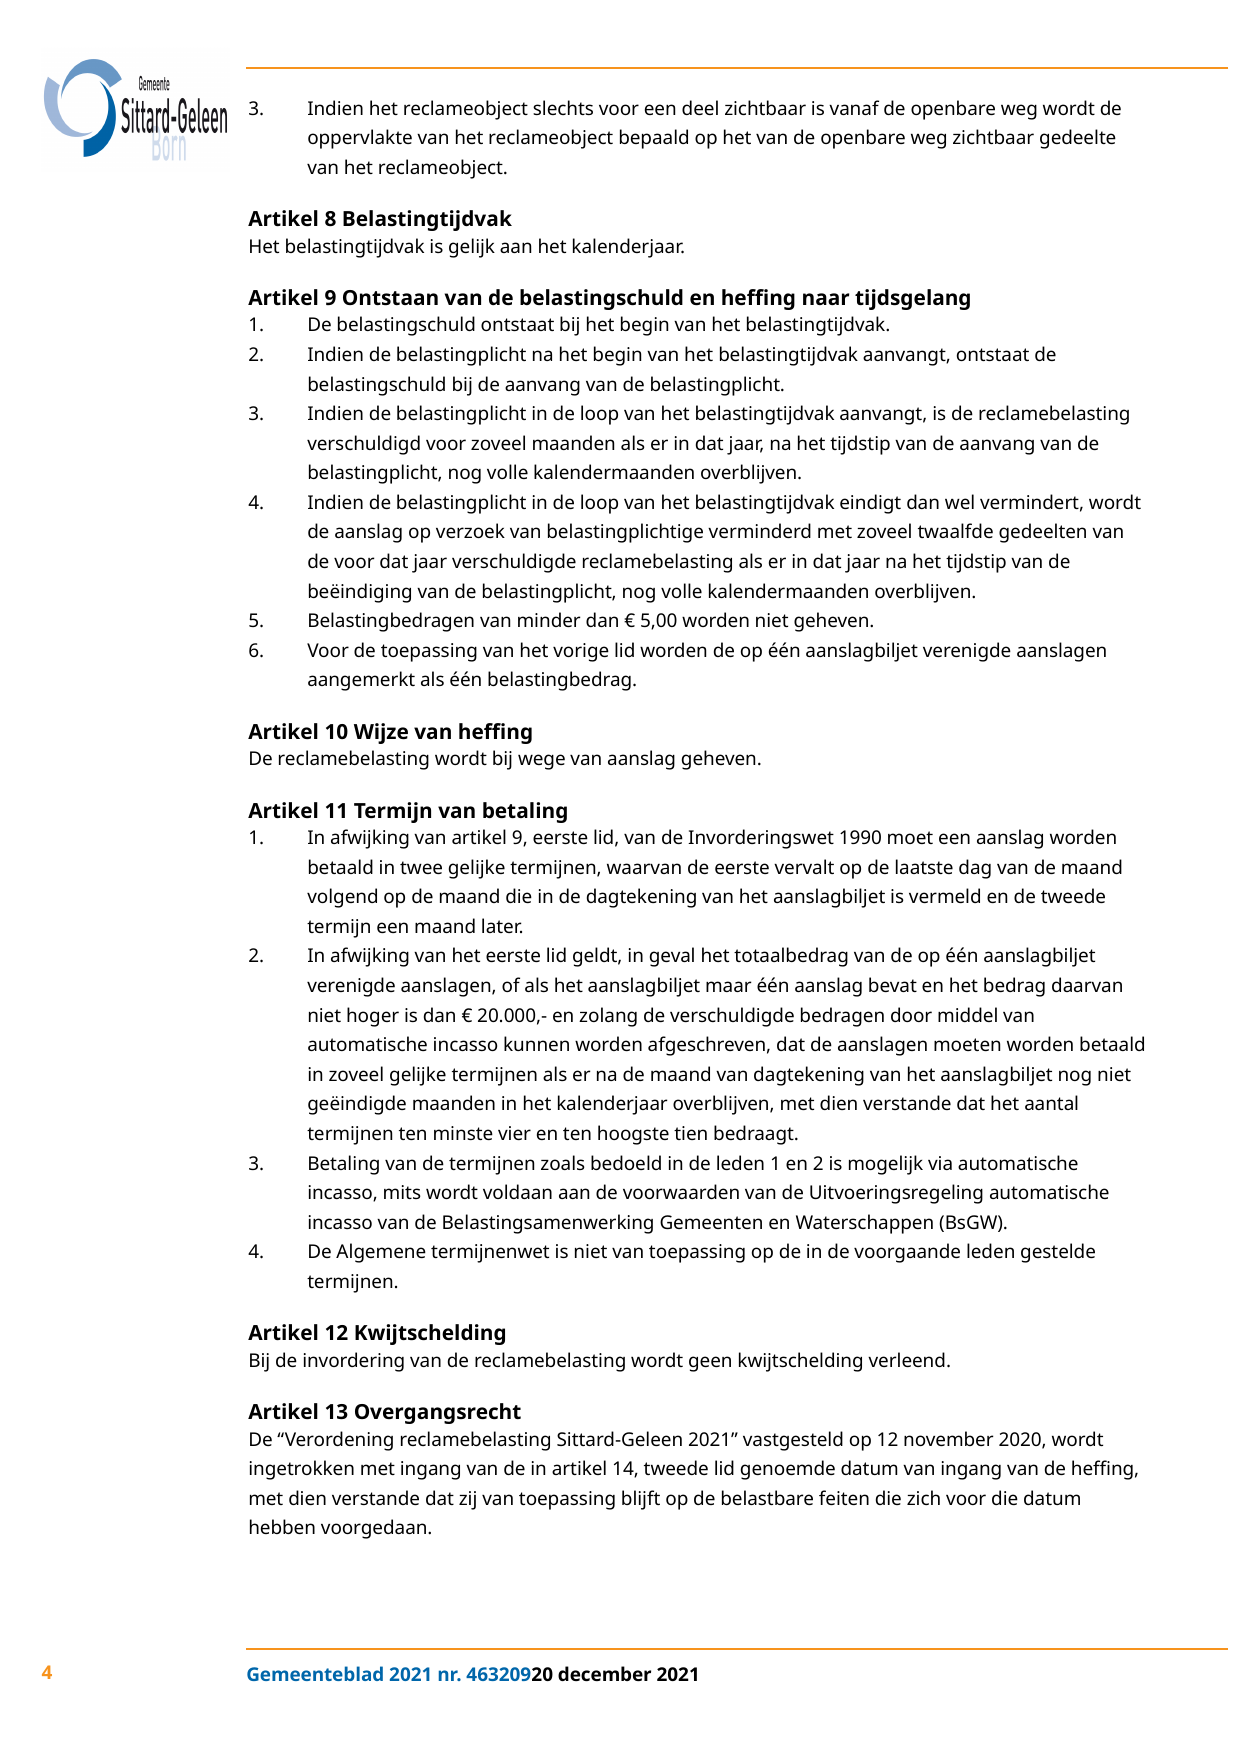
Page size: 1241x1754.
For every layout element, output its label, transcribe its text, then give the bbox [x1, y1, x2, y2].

list Indien de belastingplicht in de loop van het belastingtijdvak aanvangt, is de reclamebelasting verschuldigd voor zoveel maanden als er in dat jaar, na het tijdstip van de aanvang van de belastingplicht, nog volle kalendermaanden overblijven. [248, 400, 1152, 485]
text Artikel 9 Ontstaan van de belastingschuld en heffing naar tijdsgelang [248, 283, 1152, 312]
text Artikel 12 Kwijtschelding [248, 1318, 1152, 1347]
text De “Verordening reclamebelasting Sittard-Geleen 2021” vastgesteld op 12 november 2020, wordt ingetrokken met ingang van de in artikel 14, tweede lid genoemde datum van ingang van de heffing, met dien verstande dat zij van toepassing blijft op de belastbare feiten die zich voor die datum hebben voorgedaan. [248, 1426, 1152, 1540]
list De Algemene termijnenwet is niet van toepassing op de in de voorgaande leden gestelde termijnen. [248, 1238, 1152, 1294]
list In afwijking van artikel 9, eerste lid, van de Invorderingswet 1990 moet een aanslag worden betaald in twee gelijke termijnen, waarvan de eerste vervalt op de laatste dag van de maand volgend op de maand die in de dagtekening van het aanslagbiljet is vermeld en de tweede termijn een maand later. [248, 824, 1152, 939]
list Indien de belastingplicht in de loop van het belastingtijdvak eindigt dan wel vermindert, wordt de aanslag op verzoek van belastingplichtige verminderd met zoveel twaalfde gedeelten van de voor dat jaar verschuldigde reclamebelasting als er in dat jaar na het tijdstip van de beëindiging van de belastingplicht, nog volle kalendermaanden overblijven. [248, 489, 1152, 604]
text Bij de invordering van de reclamebelasting wordt geen kwijtschelding verleend. [248, 1347, 1152, 1373]
list Indien het reclameobject slechts voor een deel zichtbaar is vanaf de openbare weg wordt de oppervlakte van het reclameobject bepaald op het van de openbare weg zichtbaar gedeelte van het reclameobject. [248, 95, 1152, 180]
picture [41, 47, 231, 172]
list Voor de toepassing van het vorige lid worden de op één aanslagbiljet verenigde aanslagen aangemerkt als één belastingbedrag. [248, 637, 1152, 692]
text Het belastingtijdvak is gelijk aan het kalenderjaar. [248, 233, 1152, 258]
list In afwijking van het eerste lid geldt, in geval het totaalbedrag van de op één aanslagbiljet verenigde aanslagen, of als het aanslagbiljet maar één aanslag bevat en het bedrag daarvan niet hoger is dan € 20.000,- en zolang de verschuldigde bedragen door middel van automatische incasso kunnen worden afgeschreven, dat de aanslagen moeten worden betaald in zoveel gelijke termijnen als er na de maand van dagtekening van het aanslagbiljet nog niet geëindigde maanden in het kalenderjaar overblijven, met dien verstande dat het aantal termijnen ten minste vier en ten hoogste tien bedraagt. [248, 943, 1152, 1146]
text Artikel 13 Overgangsrecht [248, 1397, 1152, 1426]
list Betaling van de termijnen zoals bedoeld in de leden 1 en 2 is mogelijk via automatische incasso, mits wordt voldaan aan de voorwaarden van de Uitvoeringsregeling automatische incasso van de Belastingsamenwerking Gemeenten en Waterschappen (BsGW). [248, 1150, 1152, 1235]
text Artikel 11 Termijn van betaling [248, 796, 1152, 824]
list Indien de belastingplicht na het begin van het belastingtijdvak aanvangt, ontstaat de belastingschuld bij de aanvang van de belastingplicht. [248, 341, 1152, 397]
text Artikel 8 Belastingtijdvak [248, 204, 1152, 233]
list Belastingbedragen van minder dan € 5,00 worden niet geheven. [248, 607, 1152, 633]
text De reclamebelasting wordt bij wege van aanslag geheven. [248, 746, 1152, 771]
list De belastingschuld ontstaat bij het begin van het belastingtijdvak. [248, 312, 1152, 337]
text Artikel 10 Wijze van heffing [248, 717, 1152, 746]
